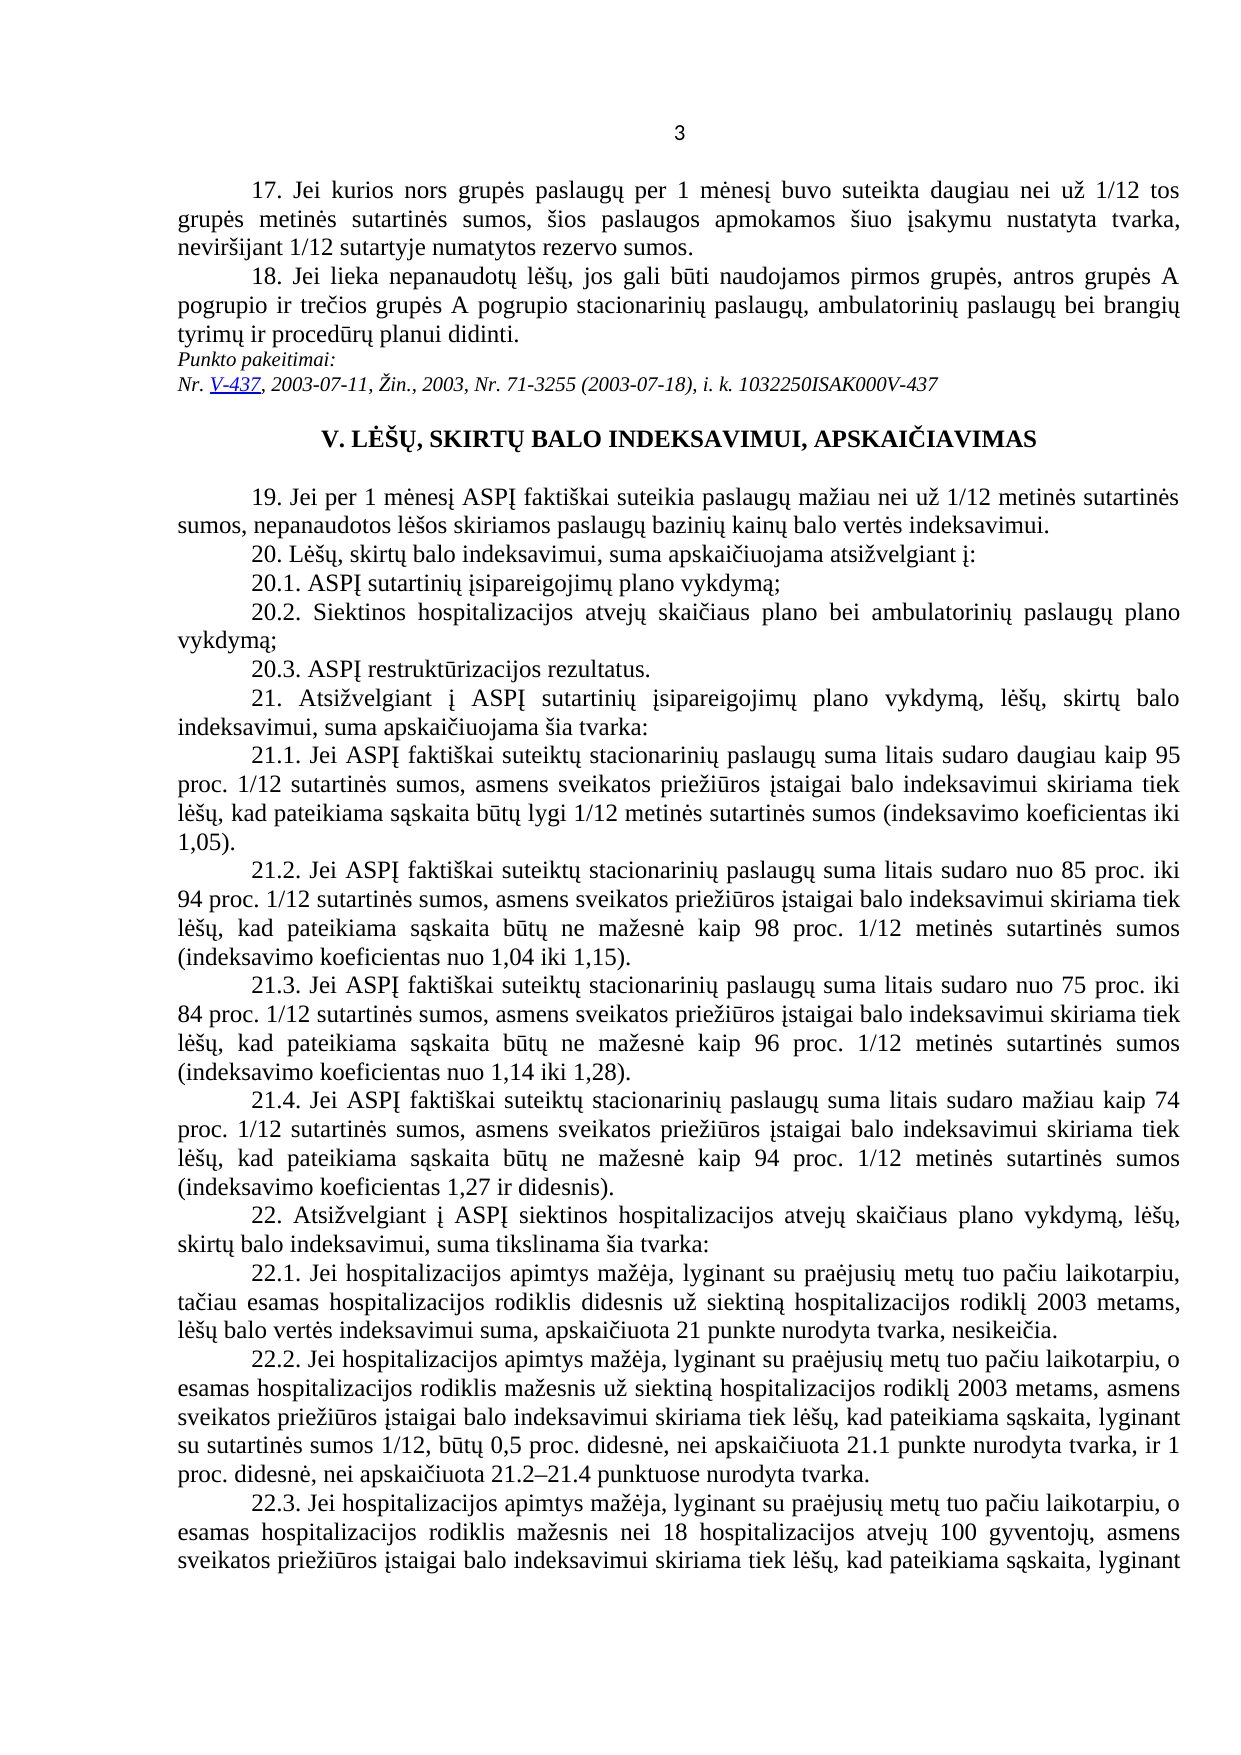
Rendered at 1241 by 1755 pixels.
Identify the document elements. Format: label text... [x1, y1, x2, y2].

text 22.2. Jei hospitalizacijos apimtys mažėja, lyginant su praėjusių metų tuo pačiu laikotarpiu, o esamas hospitalizacijos rodiklis mažesnis už siektiną hospitalizacijos rodiklį 2003 metams, asmens sveikatos priežiūros įstaigai balo indeksavimui skiriama tiek lėšų, kad pateikiama sąskaita, lyginant su sutartinės sumos 1/12, būtų 0,5 proc. didesnė, nei apskaičiuota 21.1 punkte nurodyta tvarka, ir 1 proc. didesnė, nei apskaičiuota 21.2–21.4 punktuose nurodyta tvarka. [177, 1344, 1181, 1488]
text 22.1. Jei hospitalizacijos apimtys mažėja, lyginant su praėjusių metų tuo pačiu laikotarpiu, tačiau esamas hospitalizacijos rodiklis didesnis už siektiną hospitalizacijos rodiklį 2003 metams, lėšų balo vertės indeksavimui suma, apskaičiuota 21 punkte nurodyta tvarka, nesikeičia. [177, 1258, 1181, 1344]
text 22.3. Jei hospitalizacijos apimtys mažėja, lyginant su praėjusių metų tuo pačiu laikotarpiu, o esamas hospitalizacijos rodiklis mažesnis nei 18 hospitalizacijos atvejų 100 gyventojų, asmens sveikatos priežiūros įstaigai balo indeksavimui skiriama tiek lėšų, kad pateikiama sąskaita, lyginant [177, 1488, 1181, 1574]
text 17. Jei kurios nors grupės paslaugų per 1 mėnesį buvo suteikta daugiau nei už 1/12 tos grupės metinės sutartinės sumos, šios paslaugos apmokamos šiuo įsakymu nustatyta tvarka, neviršijant 1/12 sutartyje numatytos rezervo sumos. [177, 175, 1181, 261]
text Nr. V-437, 2003-07-11, Žin., 2003, Nr. 71-3255 (2003-07-18), i. k. 1032250ISAK000V-437 [177, 371, 1181, 396]
text 21.4. Jei ASPĮ faktiškai suteiktų stacionarinių paslaugų suma litais sudaro mažiau kaip 74 proc. 1/12 sutartinės sumos, asmens sveikatos priežiūros įstaigai balo indeksavimui skiriama tiek lėšų, kad pateikiama sąskaita būtų ne mažesnė kaip 94 proc. 1/12 metinės sutartinės sumos (indeksavimo koeficientas 1,27 ir didesnis). [177, 1086, 1181, 1201]
text 22. Atsižvelgiant į ASPĮ siektinos hospitalizacijos atvejų skaičiaus plano vykdymą, lėšų, skirtų balo indeksavimui, suma tikslinama šia tvarka: [177, 1201, 1181, 1258]
text V. LĖŠŲ, SKIRTŲ BALO INDEKSAVIMUI, APSKAIČIAVIMAS [177, 424, 1181, 453]
text 19. Jei per 1 mėnesį ASPĮ faktiškai suteikia paslaugų mažiau nei už 1/12 metinės sutartinės sumos, nepanaudotos lėšos skiriamos paslaugų bazinių kainų balo vertės indeksavimui. [177, 482, 1181, 539]
text 20.2. Siektinos hospitalizacijos atvejų skaičiaus plano bei ambulatorinių paslaugų plano vykdymą; [177, 597, 1181, 654]
text 18. Jei lieka nepanaudotų lėšų, jos gali būti naudojamos pirmos grupės, antros grupės A pogrupio ir trečios grupės A pogrupio stacionarinių paslaugų, ambulatorinių paslaugų bei brangių tyrimų ir procedūrų planui didinti. [177, 261, 1181, 347]
text 20.1. ASPĮ sutartinių įsipareigojimų plano vykdymą; [177, 568, 1181, 597]
text 21.3. Jei ASPĮ faktiškai suteiktų stacionarinių paslaugų suma litais sudaro nuo 75 proc. iki 84 proc. 1/12 sutartinės sumos, asmens sveikatos priežiūros įstaigai balo indeksavimui skiriama tiek lėšų, kad pateikiama sąskaita būtų ne mažesnė kaip 96 proc. 1/12 metinės sutartinės sumos (indeksavimo koeficientas nuo 1,14 iki 1,28). [177, 971, 1181, 1086]
text 20.3. ASPĮ restruktūrizacijos rezultatus. [177, 654, 1181, 683]
text 21.2. Jei ASPĮ faktiškai suteiktų stacionarinių paslaugų suma litais sudaro nuo 85 proc. iki 94 proc. 1/12 sutartinės sumos, asmens sveikatos priežiūros įstaigai balo indeksavimui skiriama tiek lėšų, kad pateikiama sąskaita būtų ne mažesnė kaip 98 proc. 1/12 metinės sutartinės sumos (indeksavimo koeficientas nuo 1,04 iki 1,15). [177, 856, 1181, 971]
text 21.1. Jei ASPĮ faktiškai suteiktų stacionarinių paslaugų suma litais sudaro daugiau kaip 95 proc. 1/12 sutartinės sumos, asmens sveikatos priežiūros įstaigai balo indeksavimui skiriama tiek lėšų, kad pateikiama sąskaita būtų lygi 1/12 metinės sutartinės sumos (indeksavimo koeficientas iki 1,05). [177, 741, 1181, 856]
text 20. Lėšų, skirtų balo indeksavimui, suma apskaičiuojama atsižvelgiant į: [177, 539, 1181, 568]
text Punkto pakeitimai: [177, 347, 1181, 371]
text 21. Atsižvelgiant į ASPĮ sutartinių įsipareigojimų plano vykdymą, lėšų, skirtų balo indeksavimui, suma apskaičiuojama šia tvarka: [177, 683, 1181, 741]
